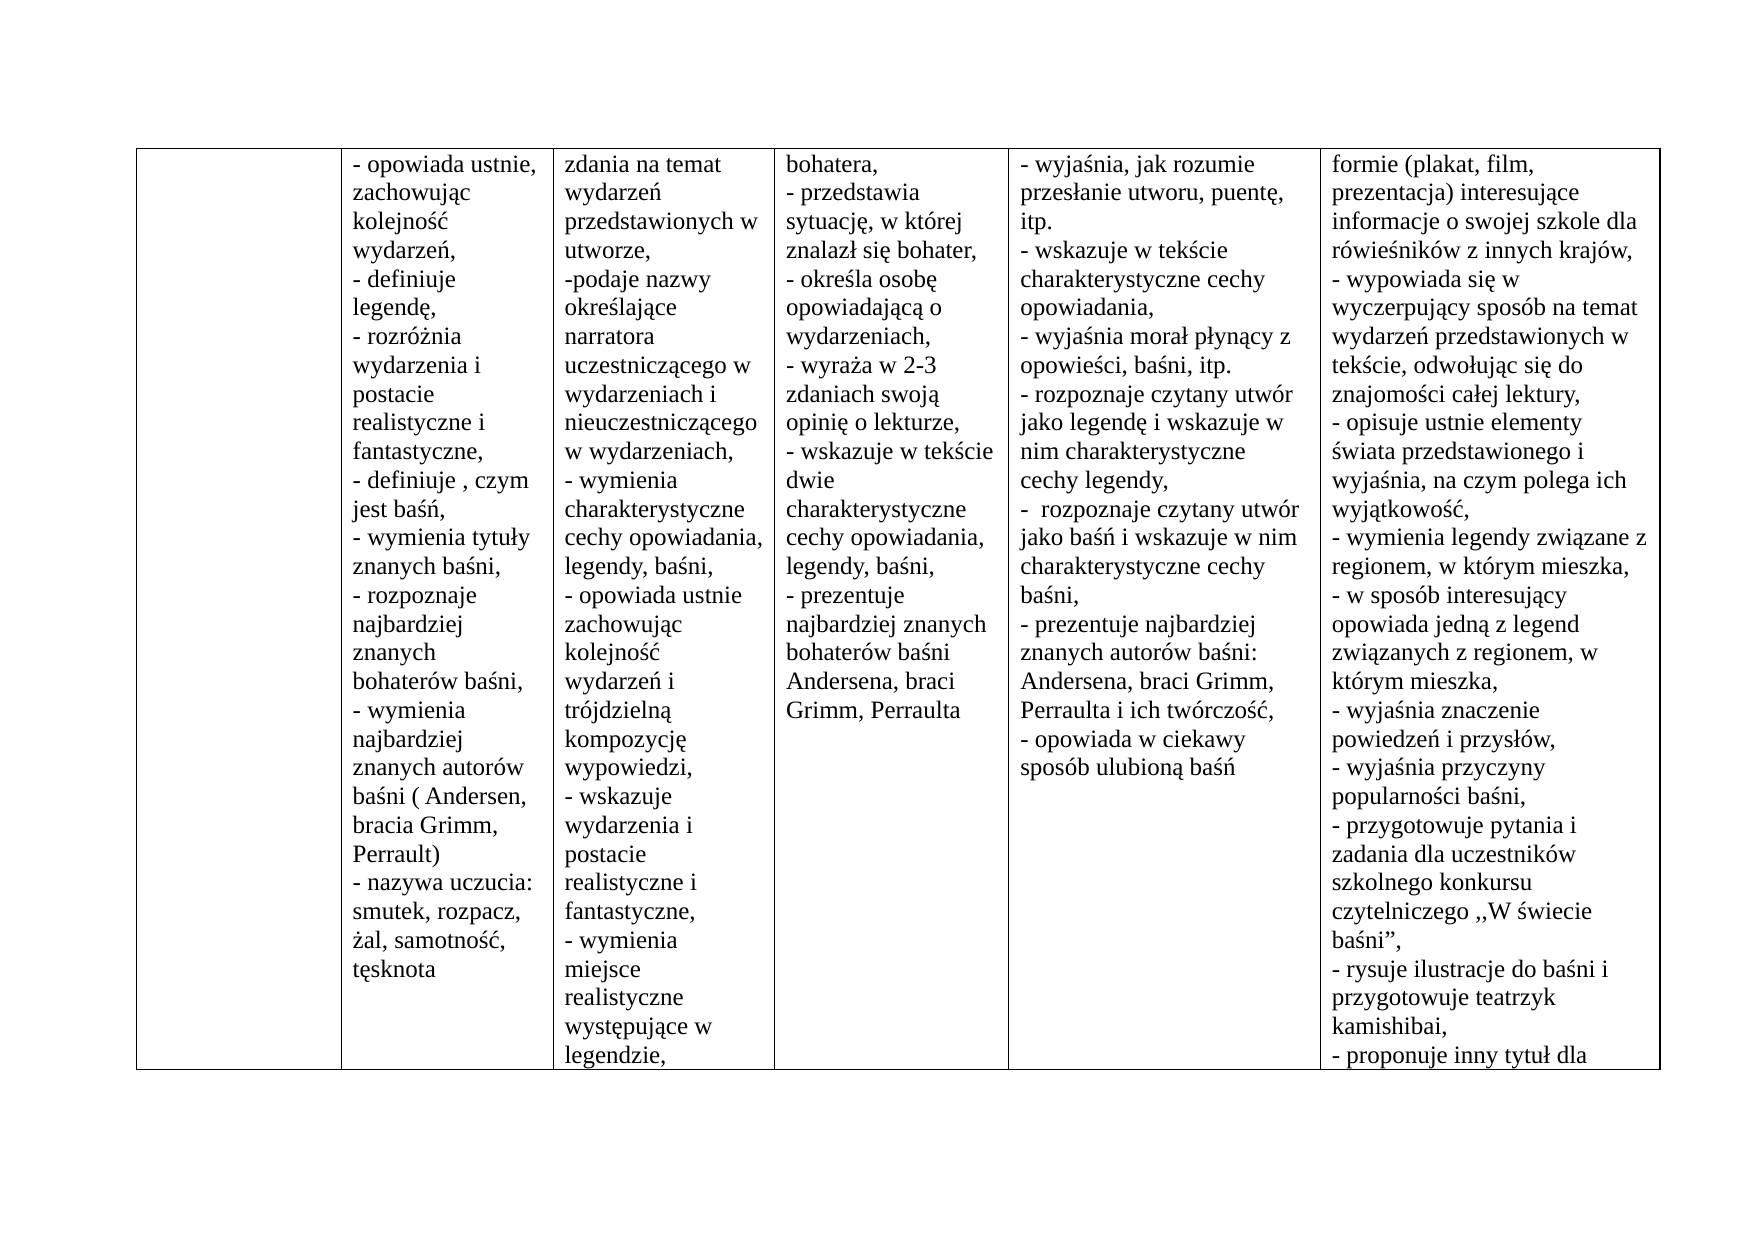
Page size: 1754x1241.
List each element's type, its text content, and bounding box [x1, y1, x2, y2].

table_cell [137, 149, 341, 1069]
table_cell formie (plakat, film, prezentacja) interesujące informacje o swojej szkole dla rówieśników z innych krajów, - wypowiada się w wyczerpujący sposób na temat wydarzeń przedstawionych w tekście, odwołując się do znajomości całej lektury, - opisuje ustnie elementy świata przedstawionego i wyjaśnia, na czym polega ich wyjątkowość, - wymienia legendy związane z regionem, w którym mieszka, - w sposób interesujący opowiada jedną z legend związanych z regionem, w którym mieszka, - wyjaśnia znaczenie powiedzeń i przysłów, - wyjaśnia przyczyny popularności baśni, - przygotowuje pytania i zadania dla uczestników szkolnego konkursu czytelniczego ,,W świecie baśni”, - rysuje ilustracje do baśni i przygotowuje teatrzyk kamishibai, - proponuje inny tytuł dla [1321, 149, 1659, 1069]
table_cell bohatera, - przedstawia sytuację, w której znalazł się bohater, - określa osobę opowiadającą o wydarzeniach, - wyraża w 2-3 zdaniach swoją opinię o lekturze, - wskazuje w tekście dwie charakterystyczne cechy opowiadania, legendy, baśni, - prezentuje najbardziej znanych bohaterów baśni Andersena, braci Grimm, Perraulta [775, 149, 1008, 1069]
table_cell - wyjaśnia, jak rozumie przesłanie utworu, puentę, itp. - wskazuje w tekście charakterystyczne cechy opowiadania, - wyjaśnia morał płynący z opowieści, baśni, itp. - rozpoznaje czytany utwór jako legendę i wskazuje w nim charakterystyczne cechy legendy, - rozpoznaje czytany utwór jako baśń i wskazuje w nim charakterystyczne cechy baśni, - prezentuje najbardziej znanych autorów baśni: Andersena, braci Grimm, Perraulta i ich twórczość, - opowiada w ciekawy sposób ulubioną baśń [1009, 149, 1320, 1069]
table_cell zdania na temat wydarzeń przedstawionych w utworze, -podaje nazwy określające narratora uczestniczącego w wydarzeniach i nieuczestniczącego w wydarzeniach, - wymienia charakterystyczne cechy opowiadania, legendy, baśni, - opowiada ustnie zachowując kolejność wydarzeń i trójdzielną kompozycję wypowiedzi, - wskazuje wydarzenia i postacie realistyczne i fantastyczne, - wymienia miejsce realistyczne występujące w legendzie, [554, 149, 774, 1069]
table_cell - opowiada ustnie, zachowując kolejność wydarzeń, - definiuje legendę, - rozróżnia wydarzenia i postacie realistyczne i fantastyczne, - definiuje , czym jest baśń, - wymienia tytuły znanych baśni, - rozpoznaje najbardziej znanych bohaterów baśni, - wymienia najbardziej znanych autorów baśni ( Andersen, bracia Grimm, Perrault) - nazywa uczucia: smutek, rozpacz, żal, samotność, tęsknota [342, 149, 553, 1069]
